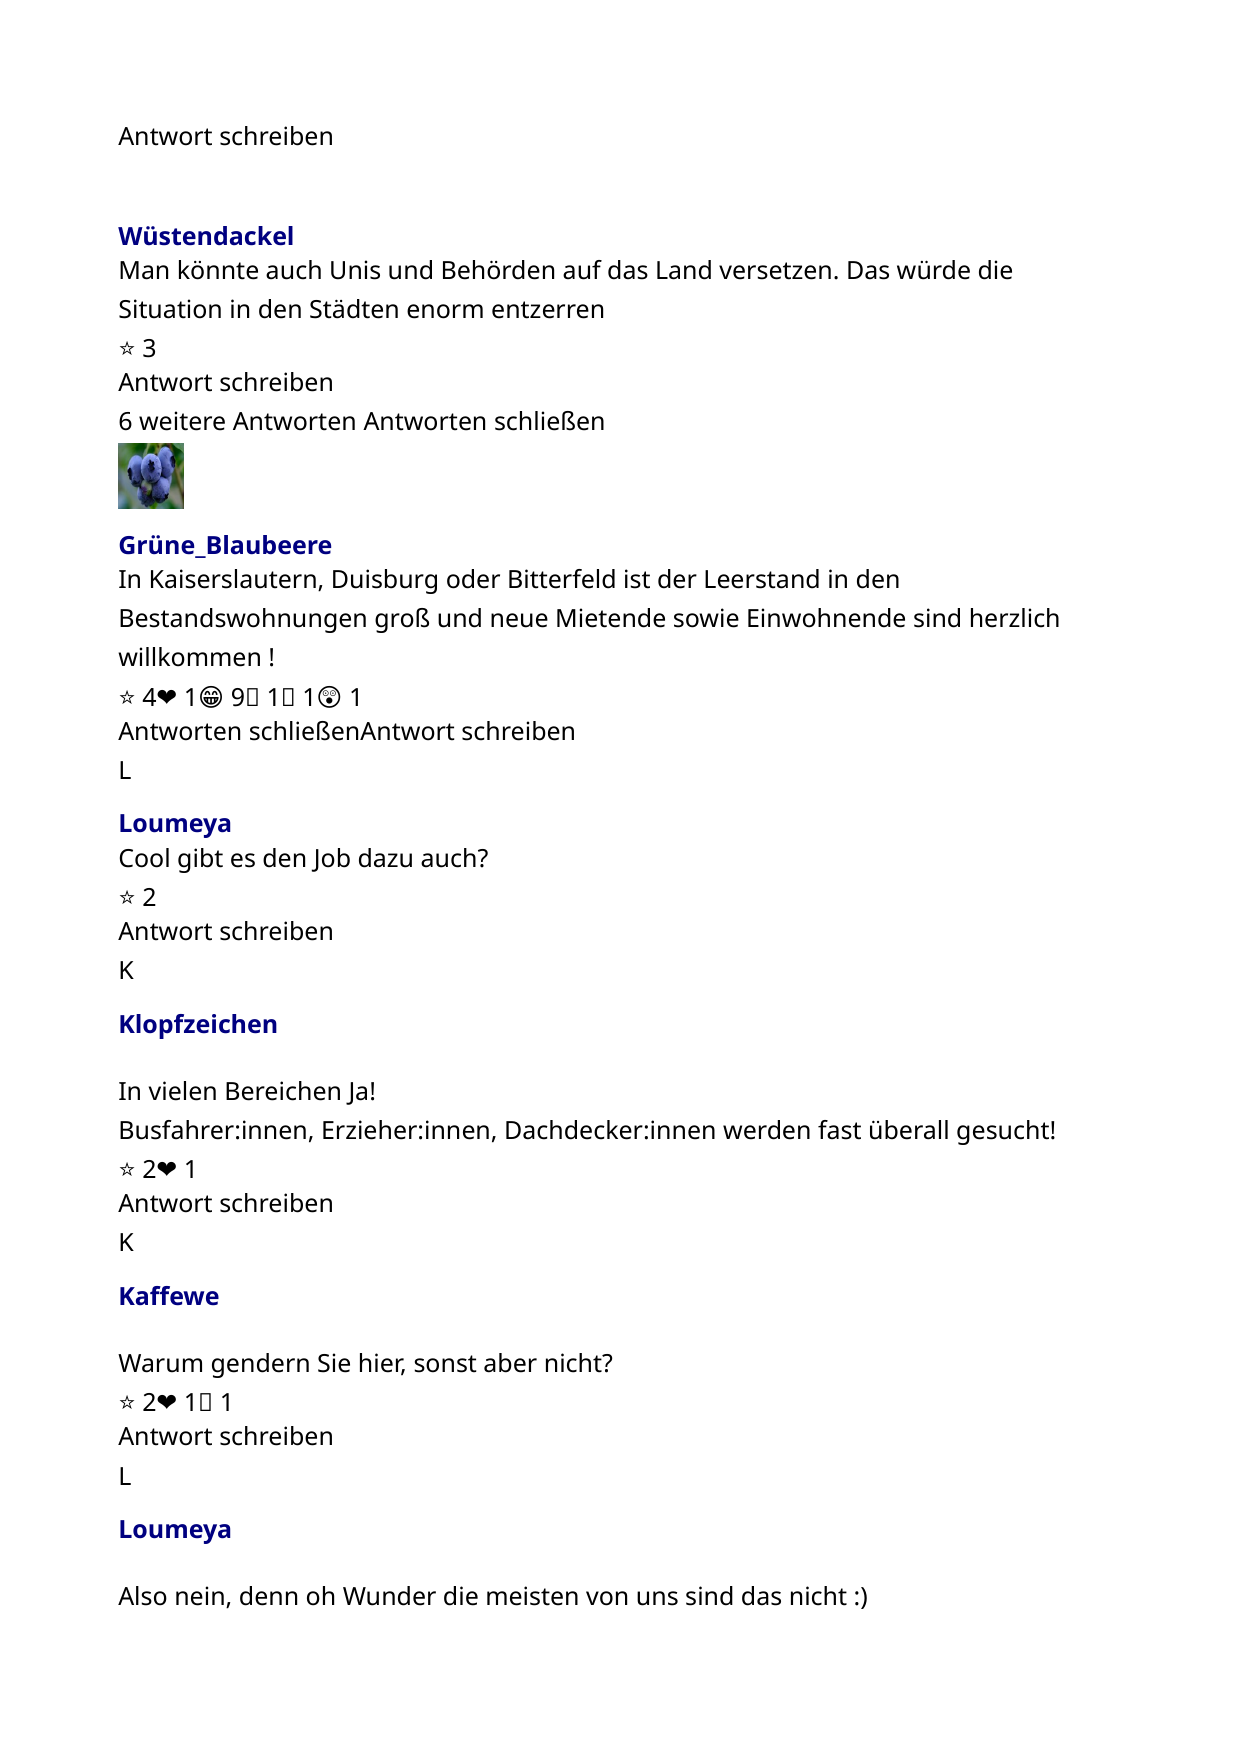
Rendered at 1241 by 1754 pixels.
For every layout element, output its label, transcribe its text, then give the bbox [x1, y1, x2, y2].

text ⭐️ 2❤️ 1 [118, 1152, 1122, 1186]
subtitle Loumeya [118, 806, 1122, 840]
text In vielen Bereichen Ja! [118, 1073, 1122, 1107]
text Warum gendern Sie hier, sonst aber nicht? [118, 1346, 1122, 1380]
text In Kaiserslautern, Duisburg oder Bitterfeld ist der Leerstand in den Bestandswohnungen groß und neue Mietende sowie Einwohnende sind herzlich willkommen ! [118, 562, 1122, 674]
text Busfahrer:innen, Erzieher:innen, Dachdecker:innen werden fast überall gesucht! [118, 1113, 1122, 1147]
text Antwort schreiben [118, 118, 1122, 152]
text K [118, 953, 1122, 987]
text Antworten schließenAntwort schreiben [118, 713, 1122, 747]
subtitle Grüne_Blaubeere [118, 528, 1122, 562]
text ⭐️ 2 [118, 879, 1122, 913]
text Antwort schreiben [118, 913, 1122, 947]
text Man könnte auch Unis und Behörden auf das Land versetzen. Das würde die Situation in den Städten enorm entzerren [118, 252, 1122, 326]
text Antwort schreiben [118, 1186, 1122, 1220]
subtitle Wüstendackel [118, 218, 1122, 252]
subtitle Kaffewe [118, 1279, 1122, 1313]
text 6 weitere Antworten Antworten schließen [118, 404, 1122, 438]
picture [118, 443, 184, 509]
text ⭐️ 2❤️ 1🤨 1 [118, 1385, 1122, 1419]
text L [118, 752, 1122, 786]
text L [118, 1458, 1122, 1492]
text Antwort schreiben [118, 1419, 1122, 1453]
text Also nein, denn oh Wunder die meisten von uns sind das nicht :) [118, 1579, 1122, 1613]
text Antwort schreiben [118, 365, 1122, 399]
subtitle Loumeya [118, 1512, 1122, 1546]
subtitle Klopfzeichen [118, 1006, 1122, 1040]
text Cool gibt es den Job dazu auch? [118, 840, 1122, 874]
text ⭐️ 3 [118, 331, 1122, 365]
text ⭐️ 4❤️ 1😁 9🙁 1🤨 1😲 1 [118, 679, 1122, 713]
text K [118, 1225, 1122, 1259]
